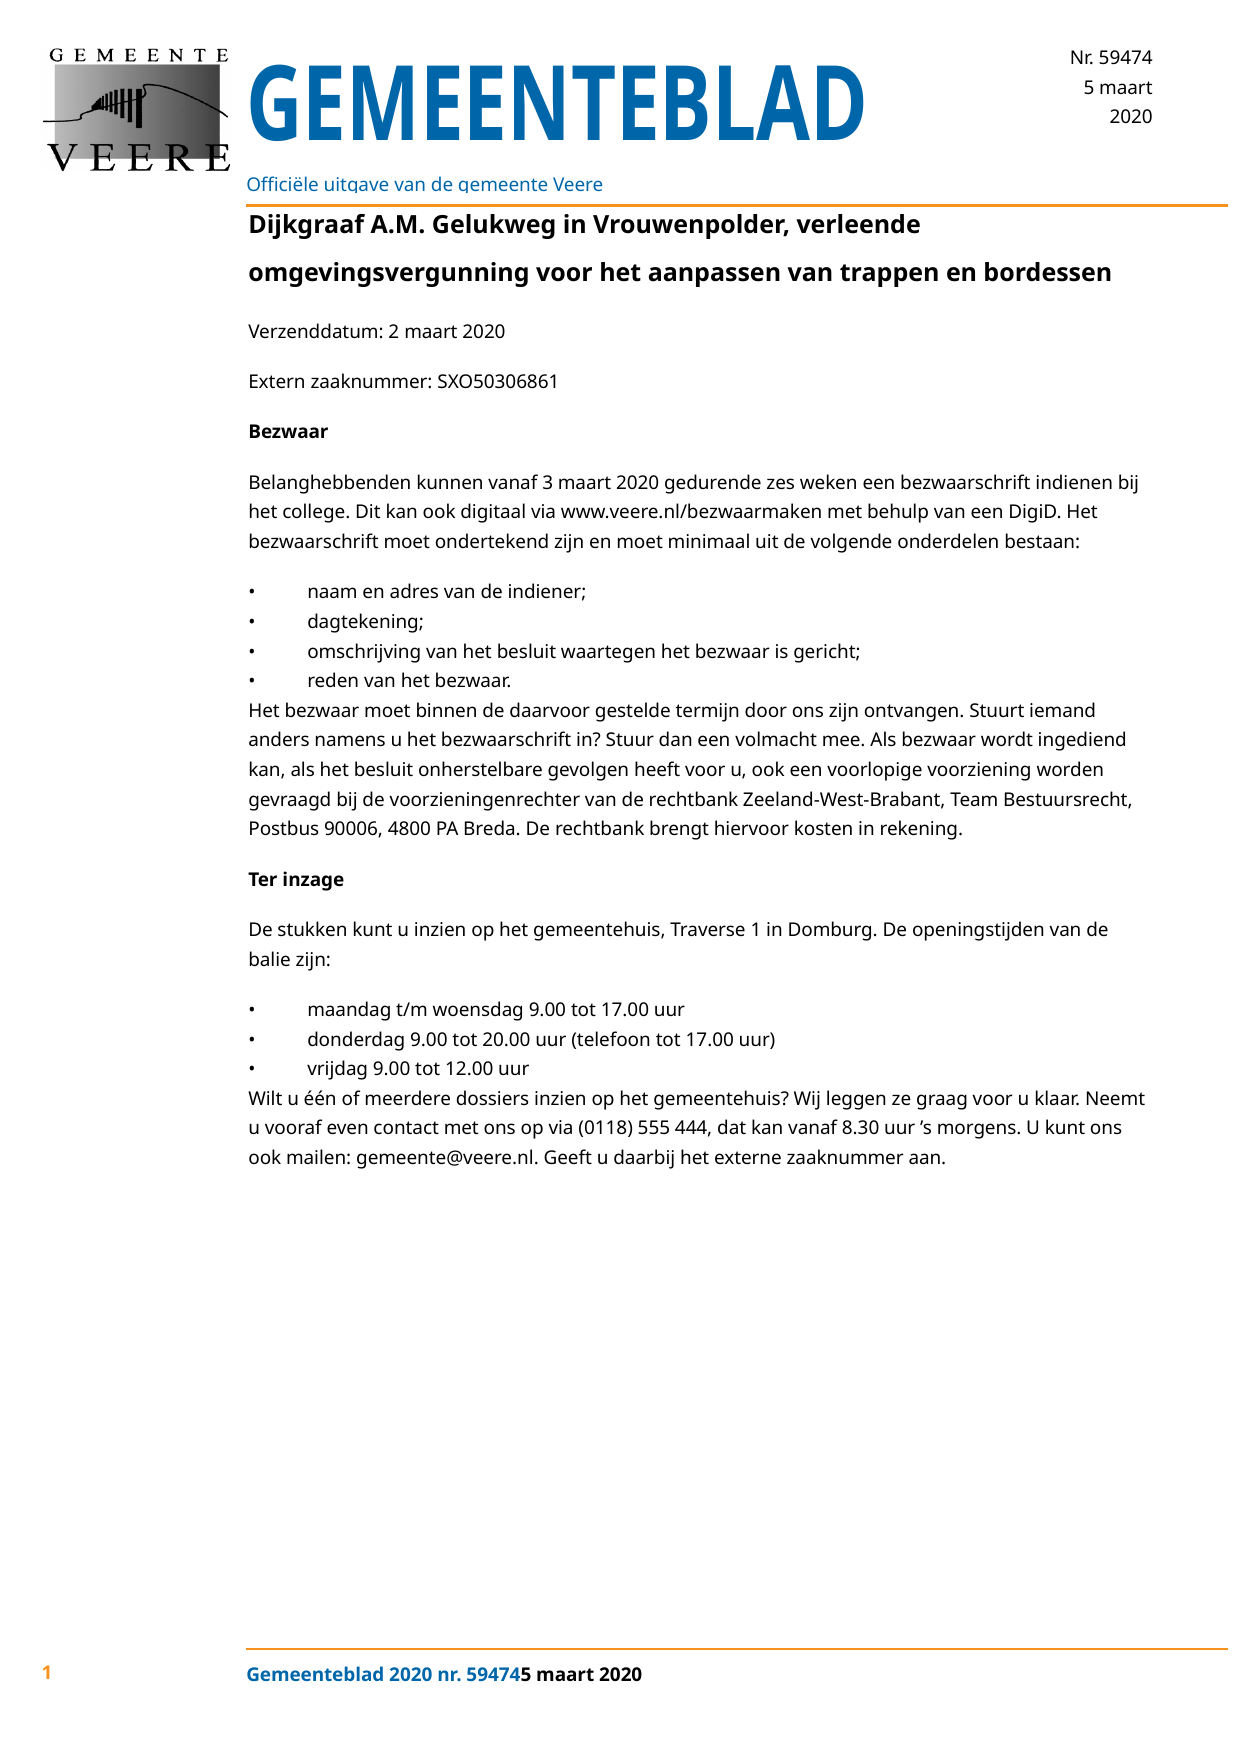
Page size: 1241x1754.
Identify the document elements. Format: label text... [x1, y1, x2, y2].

text Wilt u één of meerdere dossiers inzien op het gemeentehuis? Wij leggen ze graag voor u klaar. Neemt u vooraf even contact met ons op via (0118) 555 444, dat kan vanaf 8.30 uur ’s morgens. U kunt ons ook mailen: gemeente@veere.nl. Geeft u daarbij het externe zaaknummer aan. [248, 1085, 1152, 1170]
text Ter inzage [248, 866, 1152, 892]
list dagtekening; [248, 608, 1152, 634]
list vrijdag 9.00 tot 12.00 uur [248, 1055, 1152, 1081]
text Extern zaaknummer: SXO50306861 [248, 368, 1152, 394]
picture [41, 47, 231, 172]
list reden van het bezwaar. [248, 667, 1152, 693]
text Bezwaar [248, 419, 1152, 444]
list omschrijving van het besluit waartegen het bezwaar is gericht; [248, 638, 1152, 664]
list donderdag 9.00 tot 20.00 uur (telefoon tot 17.00 uur) [248, 1026, 1152, 1052]
text Het bezwaar moet binnen de daarvoor gestelde termijn door ons zijn ontvangen. Stuurt iemand anders namens u het bezwaarschrift in? Stuur dan een volmacht mee. Als bezwaar wordt ingediend kan, als het besluit onherstelbare gevolgen heeft voor u, ook een voorlopige voorziening worden gevraagd bij de voorzieningenrechter van de rechtbank Zeeland-West-Brabant, Team Bestuursrecht, Postbus 90006, 4800 PA Breda. De rechtbank brengt hiervoor kosten in rekening. [248, 697, 1152, 841]
list naam en adres van de indiener; [248, 579, 1152, 604]
list maandag t/m woensdag 9.00 tot 17.00 uur [248, 996, 1152, 1022]
text Dijkgraaf A.M. Gelukweg in Vrouwenpolder, verleende omgevingsvergunning voor het aanpassen van trappen en bordessen [248, 207, 1152, 288]
text Belanghebbenden kunnen vanaf 3 maart 2020 gedurende zes weken een bezwaarschrift indienen bij het college. Dit kan ook digitaal via www.veere.nl/bezwaarmaken met behulp van een DigiD. Het bezwaarschrift moet ondertekend zijn en moet minimaal uit de volgende onderdelen bestaan: [248, 469, 1152, 554]
text De stukken kunt u inzien op het gemeentehuis, Traverse 1 in Domburg. De openingstijden van de balie zijn: [248, 916, 1152, 972]
text Verzenddatum: 2 maart 2020 [248, 318, 1152, 344]
